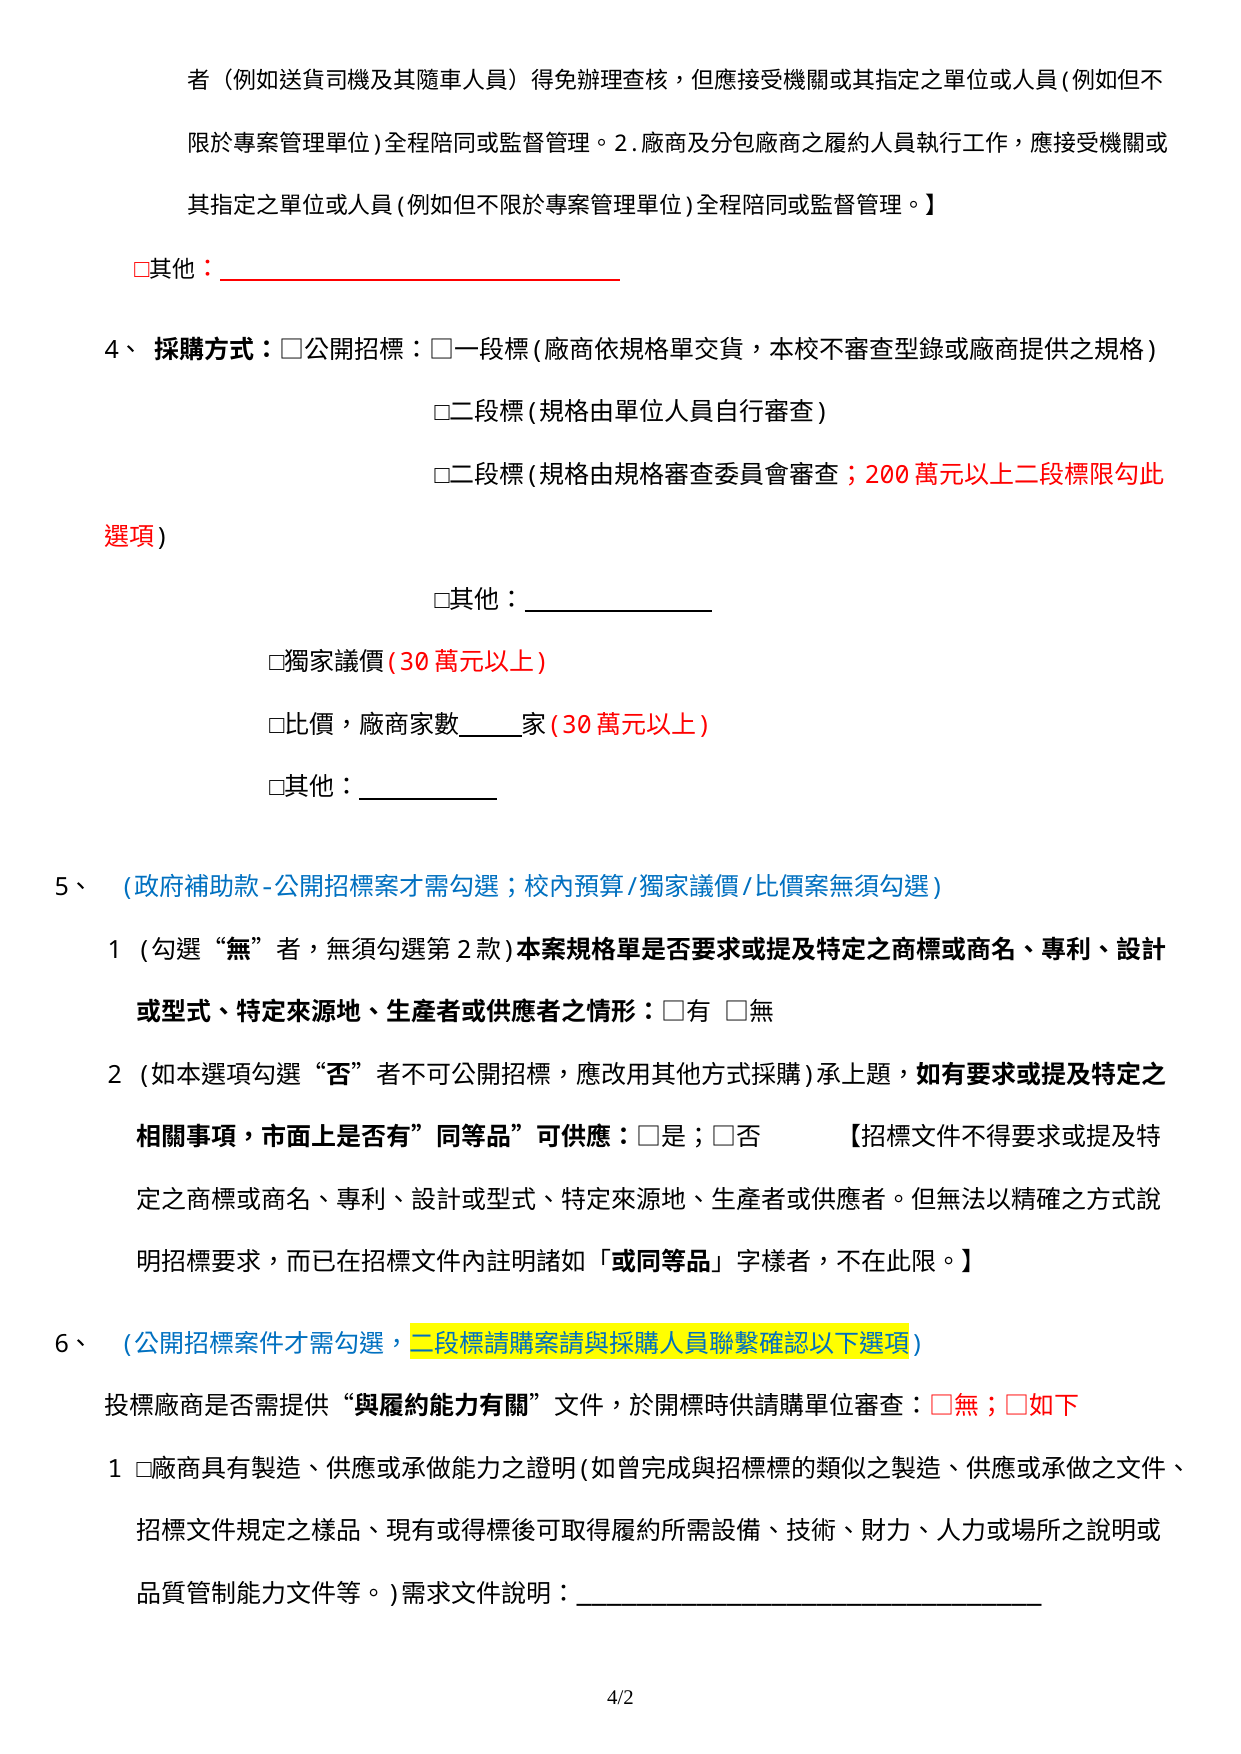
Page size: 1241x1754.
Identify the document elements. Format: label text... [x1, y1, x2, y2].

text □其他： [134, 224, 1181, 287]
list (政府補助款-公開招標案才需勾選；校內預算/獨家議價/比價案無須勾選) [54, 843, 1181, 906]
list □廠商具有製造、供應或承做能力之證明(如曾完成與招標標的類似之製造、供應或承做之文件、招標文件規定之樣品、現有或得標後可取得履約所需設備、技術、財力、人力或場所之說明或品質管制能力文件等。)需求文件說明：_______________________________ [114, 1424, 1181, 1612]
list (公開招標案件才需勾選，二段標請購案請與採購人員聯繫確認以下選項) 投標廠商是否需提供“與履約能力有關”文件，於開標時供請購單位審查：□無；□如下 [54, 1299, 1181, 1424]
text □獨家議價(30萬元以上) [59, 618, 1181, 681]
text □二段標(規格由單位人員自行審查) [104, 368, 1181, 431]
text □其他： [104, 556, 1181, 618]
list 採購方式：□公開招標：□一段標(廠商依規格單交貨，本校不審查型錄或廠商提供之規格) [104, 306, 1181, 368]
text □其他： [59, 743, 1169, 806]
list (如本選項勾選“否”者不可公開招標，應改用其他方式採購)承上題，如有要求或提及特定之相關事項，市面上是否有”同等品”可供應：□是；□否 【招標文件不得要求或提及特定之商標或商名、專利、設計或型式、特定來源地、生產者或供應者。但無法以精確之方式說明招標要求，而已在招標文件內註明諸如「或同等品」字樣者，不在此限。】 [114, 1031, 1181, 1281]
list (勾選“無”者，無須勾選第2款)本案規格單是否要求或提及特定之商標或商名、專利、設計或型式、特定來源地、生產者或供應者之情形：□有 □無 [114, 906, 1181, 1031]
text 者（例如送貨司機及其隨車人員）得免辦理查核，但應接受機關或其指定之單位或人員(例如但不限於專案管理單位)全程陪同或監督管理。2.廠商及分包廠商之履約人員執行工作，應接受機關或其指定之單位或人員(例如但不限於專案管理單位)全程陪同或監督管理。】 [134, 37, 1181, 224]
text □二段標(規格由規格審查委員會審查；200萬元以上二段標限勾此選項) [104, 431, 1181, 556]
text □比價，廠商家數 家(30萬元以上) [59, 681, 1169, 743]
